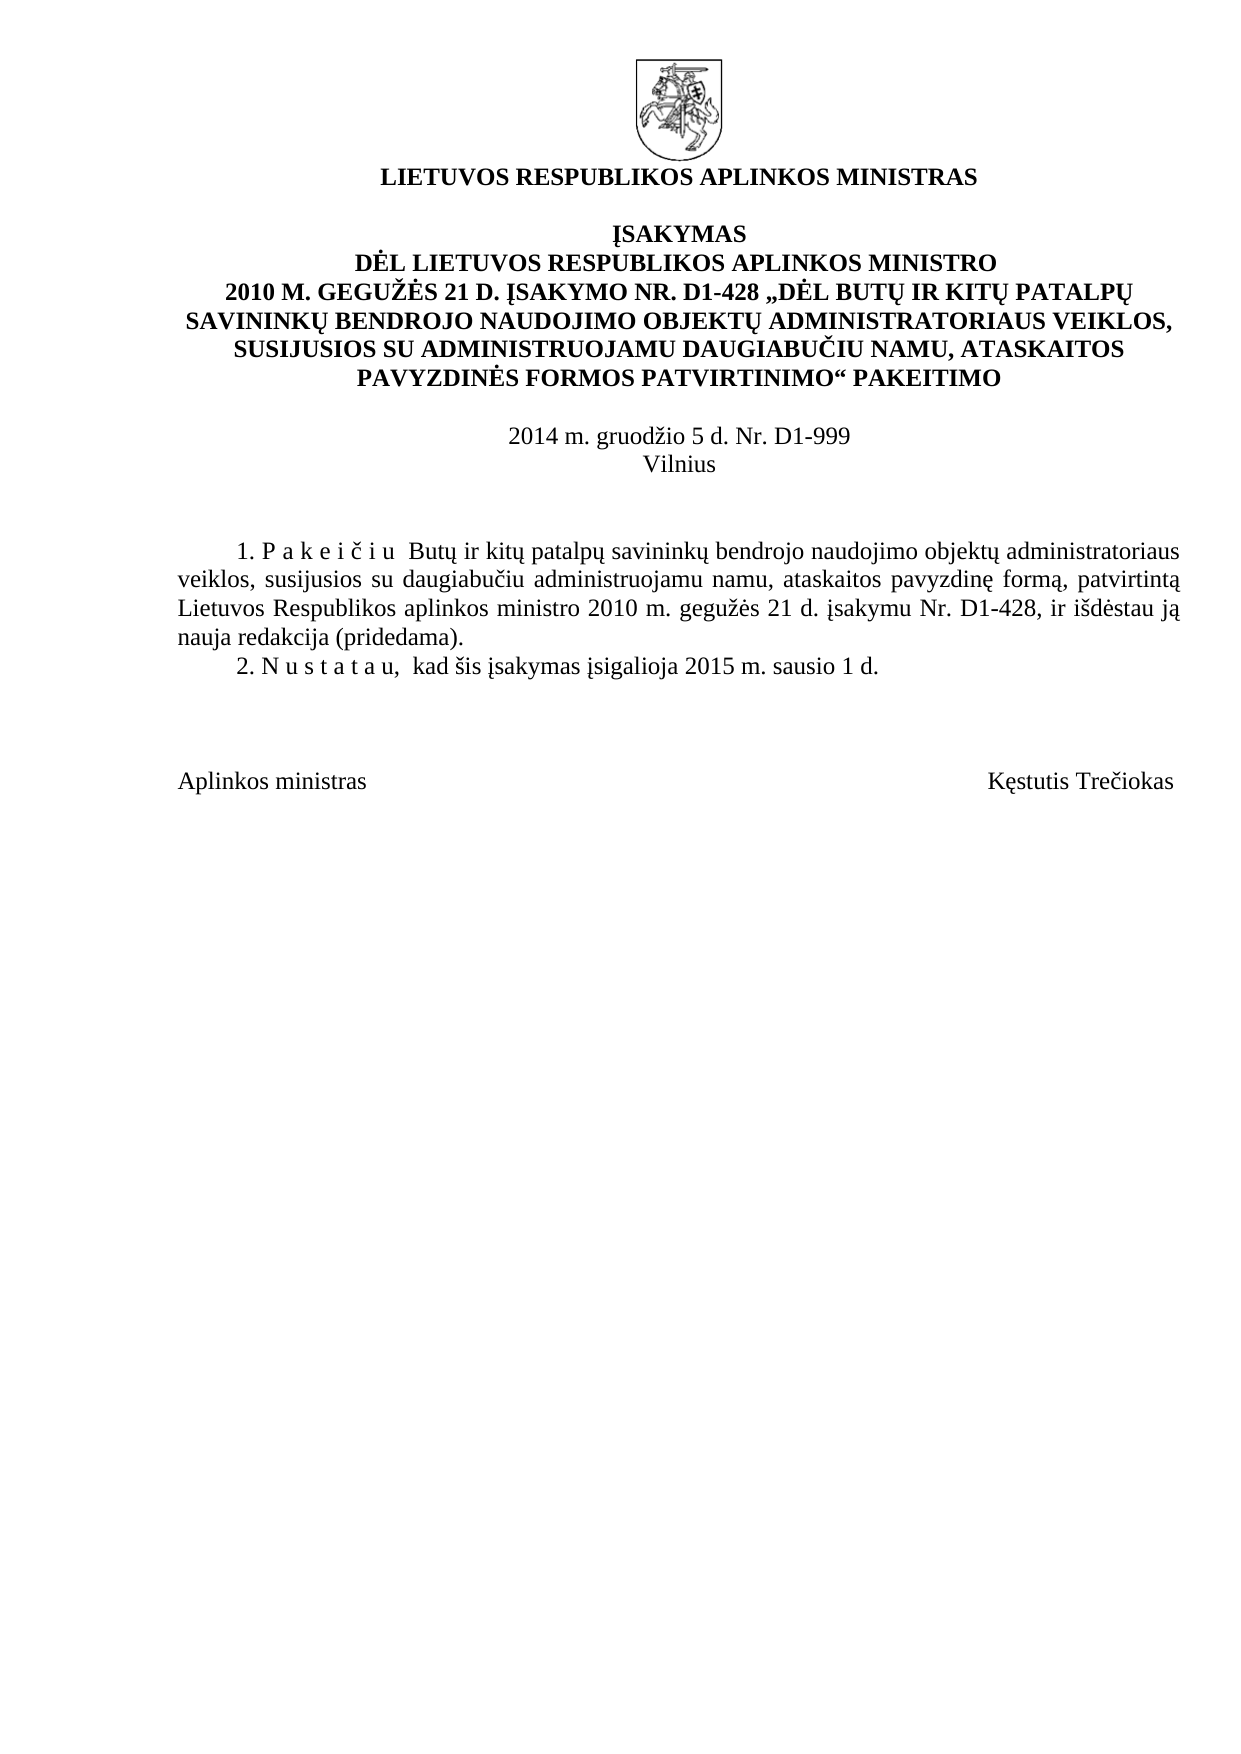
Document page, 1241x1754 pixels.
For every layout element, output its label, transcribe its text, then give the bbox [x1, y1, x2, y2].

text Vilnius [177, 449, 1181, 478]
text ĮSAKYMAS [177, 219, 1181, 248]
text Aplinkos ministras Kęstutis Trečiokas [177, 766, 1178, 794]
text 2. N u s t a t a u, kad šis įsakymas įsigalioja 2015 m. sausio 1 d. [177, 651, 1181, 679]
text 1. P a k e i č i u Butų ir kitų patalpų savininkų bendrojo naudojimo objektų administratoriaus veiklos, susijusios su daugiabučiu administruojamu namu, ataskaitos pavyzdinę formą, patvirtintą Lietuvos Respublikos aplinkos ministro 2010 m. gegužės 21 d. įsakymu Nr. D1-428, ir išdėstau ją nauja redakcija (pridedama). [177, 536, 1181, 651]
text DĖL LIETUVOS RESPUBLIKOS APLINKOS MINISTRO [177, 248, 1181, 277]
text 2014 m. gruodžio 5 d. Nr. D1-999 [177, 421, 1181, 449]
text LIETUVOS RESPUBLIKOS APLINKOS MINISTRAS [177, 162, 1181, 191]
text 2010 M. GEGUŽĖS 21 D. ĮSAKYMO NR. D1-428 „DĖL BUTŲ IR KITŲ PATALPŲ SAVININKŲ BENDROJO NAUDOJIMO OBJEKTŲ ADMINISTRATORIAUS VEIKLOS, SUSIJUSIOS SU ADMINISTRUOJAMU DAUGIABUČIU NAMU, ATASKAITOS PAVYZDINĖS FORMOS PATVIRTINIMO“ PAKEITIMO [177, 277, 1181, 392]
